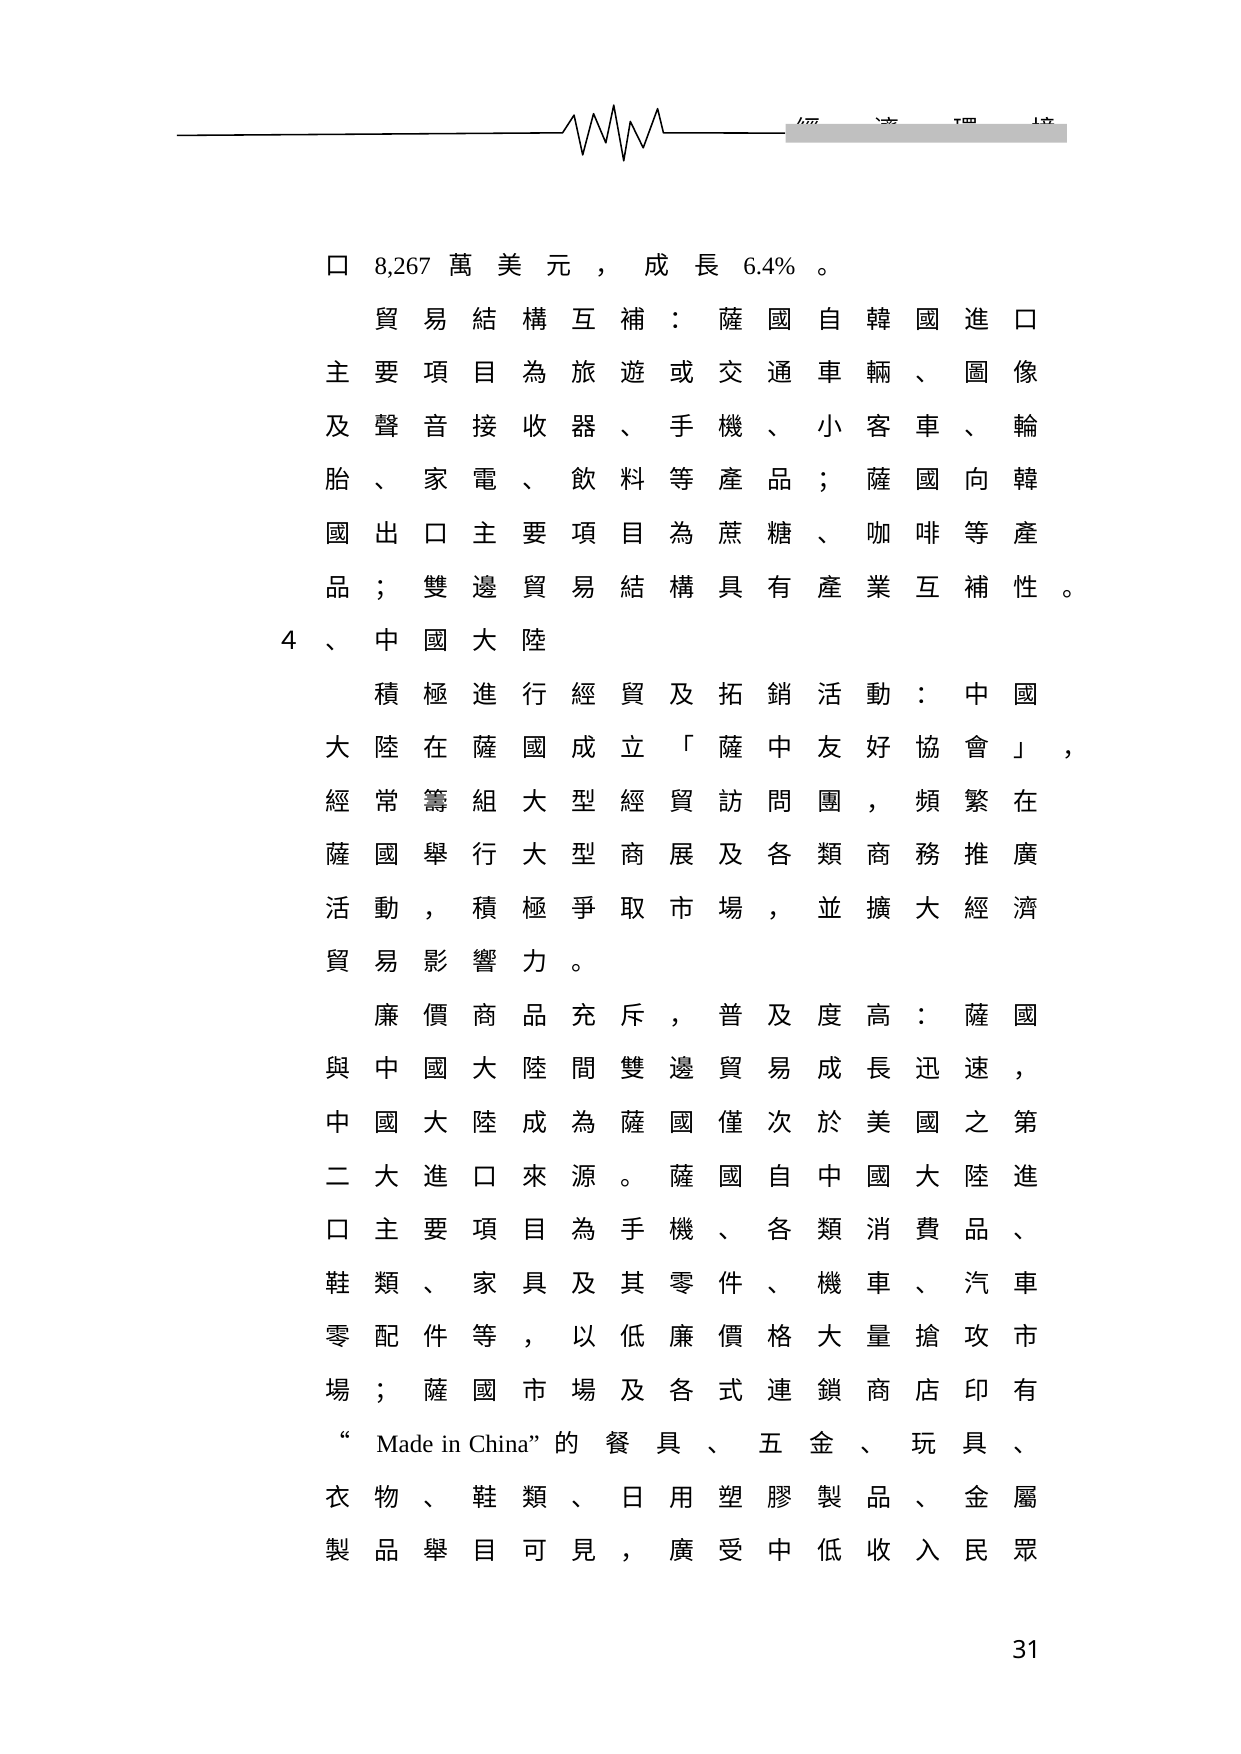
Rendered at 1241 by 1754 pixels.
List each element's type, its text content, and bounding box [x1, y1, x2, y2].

text ４、中國大陸 [276, 612, 1063, 666]
text 廉價商品充斥，普及度高：薩國與中國大陸間雙邊貿易成長迅速，中國大陸成為薩國僅次於美國之第二大進口來源。薩國自中國大陸進口主要項目為手機、各類消費品、鞋類、家具及其零件、機車、汽車零配件等，以低廉價格大量搶攻市場；薩國市場及各式連鎖商店印有“Made in China”的餐具、五金、玩具、衣物、鞋類、日用塑膠製品、金屬製品舉目可見，廣受中低收入民眾 [325, 987, 1063, 1576]
text 雙邊貿易數據：據薩國央行統計，2021年薩國自南韓進口額達3億6,787萬美元，成長82.5%；薩國向南韓出口8,267萬美元，成長6.4%。 [325, 237, 1063, 291]
text 積極進行經貿及拓銷活動：中國大陸在薩國成立「薩中友好協會」，經常籌組大型經貿訪問團，頻繁在薩國舉行大型商展及各類商務推廣活動，積極爭取市場，並擴大經濟貿易影響力。 [325, 666, 1063, 987]
text 貿易結構互補：薩國自韓國進口主要項目為旅遊或交通車輛、圖像及聲音接收器、手機、小客車、輪胎、家電、飲料等產品；薩國向韓國出口主要項目為蔗糖、咖啡等產品；雙邊貿易結構具有產業互補性。 [325, 291, 1063, 612]
